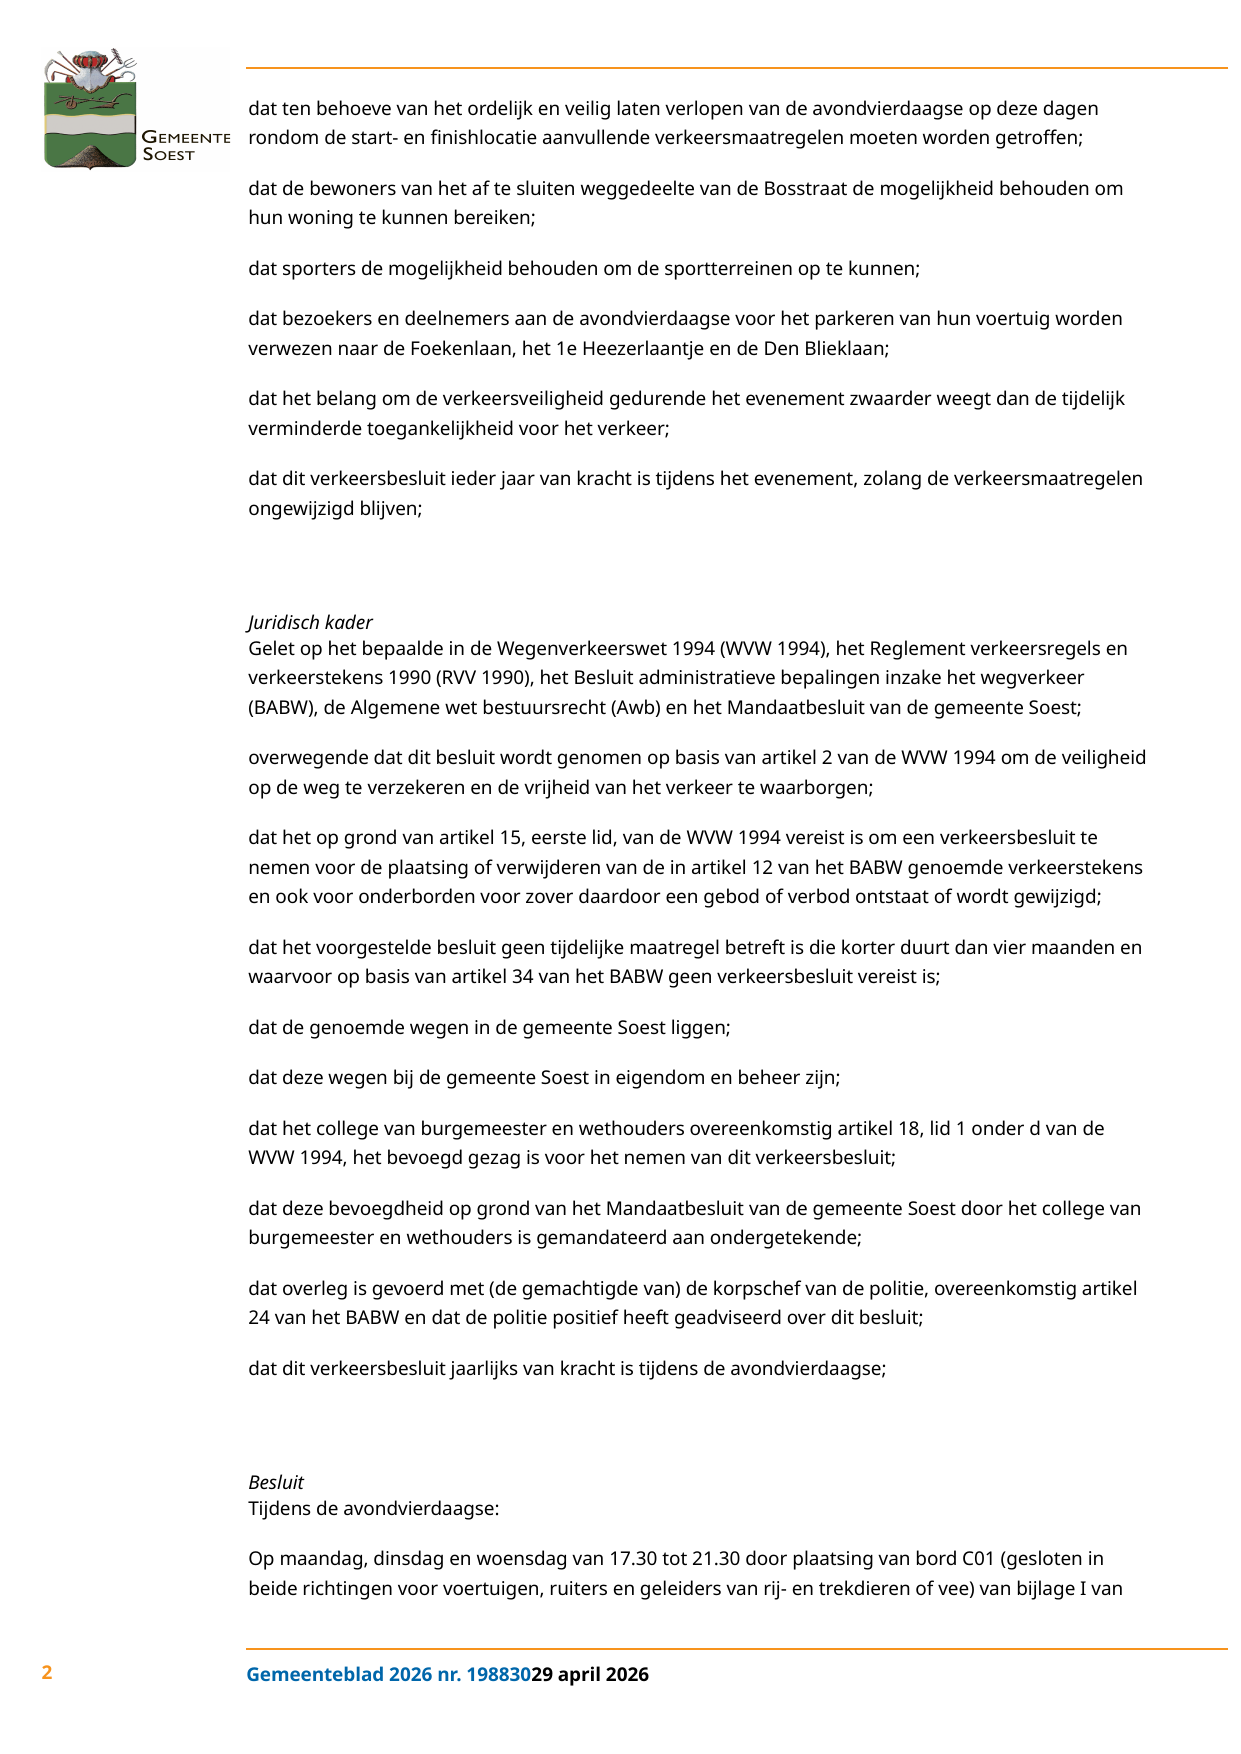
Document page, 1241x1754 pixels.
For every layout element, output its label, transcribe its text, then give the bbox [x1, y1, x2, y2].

text dat de bewoners van het af te sluiten weggedeelte van de Bosstraat de mogelijkheid behouden om hun woning te kunnen bereiken; [248, 175, 1152, 230]
text dat bezoekers en deelnemers aan de avondvierdaagse voor het parkeren van hun voertuig worden verwezen naar de Foekenlaan, het 1e Heezerlaantje en de Den Blieklaan; [248, 305, 1152, 361]
text Op maandag, dinsdag en woensdag van 17.30 tot 21.30 door plaatsing van bord C01 (gesloten in beide richtingen voor voertuigen, ruiters en geleiders van rij- en trekdieren of vee) van bijlage I van [248, 1545, 1152, 1601]
text dat overleg is gevoerd met (de gemachtigde van) de korpschef van de politie, overeenkomstig artikel 24 van het BABW en dat de politie positief heeft geadviseerd over dit besluit; [248, 1275, 1152, 1330]
text Juridisch kader [248, 609, 1152, 635]
picture [41, 47, 231, 172]
text Tijdens de avondvierdaagse: [248, 1495, 1152, 1521]
text overwegende dat dit besluit wordt genomen op basis van artikel 2 van de WVW 1994 om de veiligheid op de weg te verzekeren en de vrijheid van het verkeer te waarborgen; [248, 744, 1152, 800]
text Gelet op het bepaalde in de Wegenverkeerswet 1994 (WVW 1994), het Reglement verkeersregels en verkeerstekens 1990 (RVV 1990), het Besluit administratieve bepalingen inzake het wegverkeer (BABW), de Algemene wet bestuursrecht (Awb) en het Mandaatbesluit van de gemeente Soest; [248, 635, 1152, 720]
text dat deze wegen bij de gemeente Soest in eigendom en beheer zijn; [248, 1064, 1152, 1090]
text dat deze bevoegdheid op grond van het Mandaatbesluit van de gemeente Soest door het college van burgemeester en wethouders is gemandateerd aan ondergetekende; [248, 1195, 1152, 1250]
text dat het voorgestelde besluit geen tijdelijke maatregel betreft is die korter duurt dan vier maanden en waarvoor op basis van artikel 34 van het BABW geen verkeersbesluit vereist is; [248, 934, 1152, 989]
text dat het college van burgemeester en wethouders overeenkomstig artikel 18, lid 1 onder d van de WVW 1994, het bevoegd gezag is voor het nemen van dit verkeersbesluit; [248, 1115, 1152, 1170]
text dat dit verkeersbesluit jaarlijks van kracht is tijdens de avondvierdaagse; [248, 1355, 1152, 1381]
text dat het belang om de verkeersveiligheid gedurende het evenement zwaarder weegt dan de tijdelijk verminderde toegankelijkheid voor het verkeer; [248, 385, 1152, 441]
text dat de genoemde wegen in de gemeente Soest liggen; [248, 1014, 1152, 1040]
text dat sporters de mogelijkheid behouden om de sportterreinen op te kunnen; [248, 255, 1152, 281]
text dat dit verkeersbesluit ieder jaar van kracht is tijdens het evenement, zolang de verkeersmaatregelen ongewijzigd blijven; [248, 465, 1152, 521]
text Besluit [248, 1469, 1152, 1495]
text dat het op grond van artikel 15, eerste lid, van de WVW 1994 vereist is om een verkeersbesluit te nemen voor de plaatsing of verwijderen van de in artikel 12 van het BABW genoemde verkeerstekens en ook voor onderborden voor zover daardoor een gebod of verbod ontstaat of wordt gewijzigd; [248, 824, 1152, 909]
text dat ten behoeve van het ordelijk en veilig laten verlopen van de avondvierdaagse op deze dagen rondom de start- en finishlocatie aanvullende verkeersmaatregelen moeten worden getroffen; [248, 95, 1152, 150]
